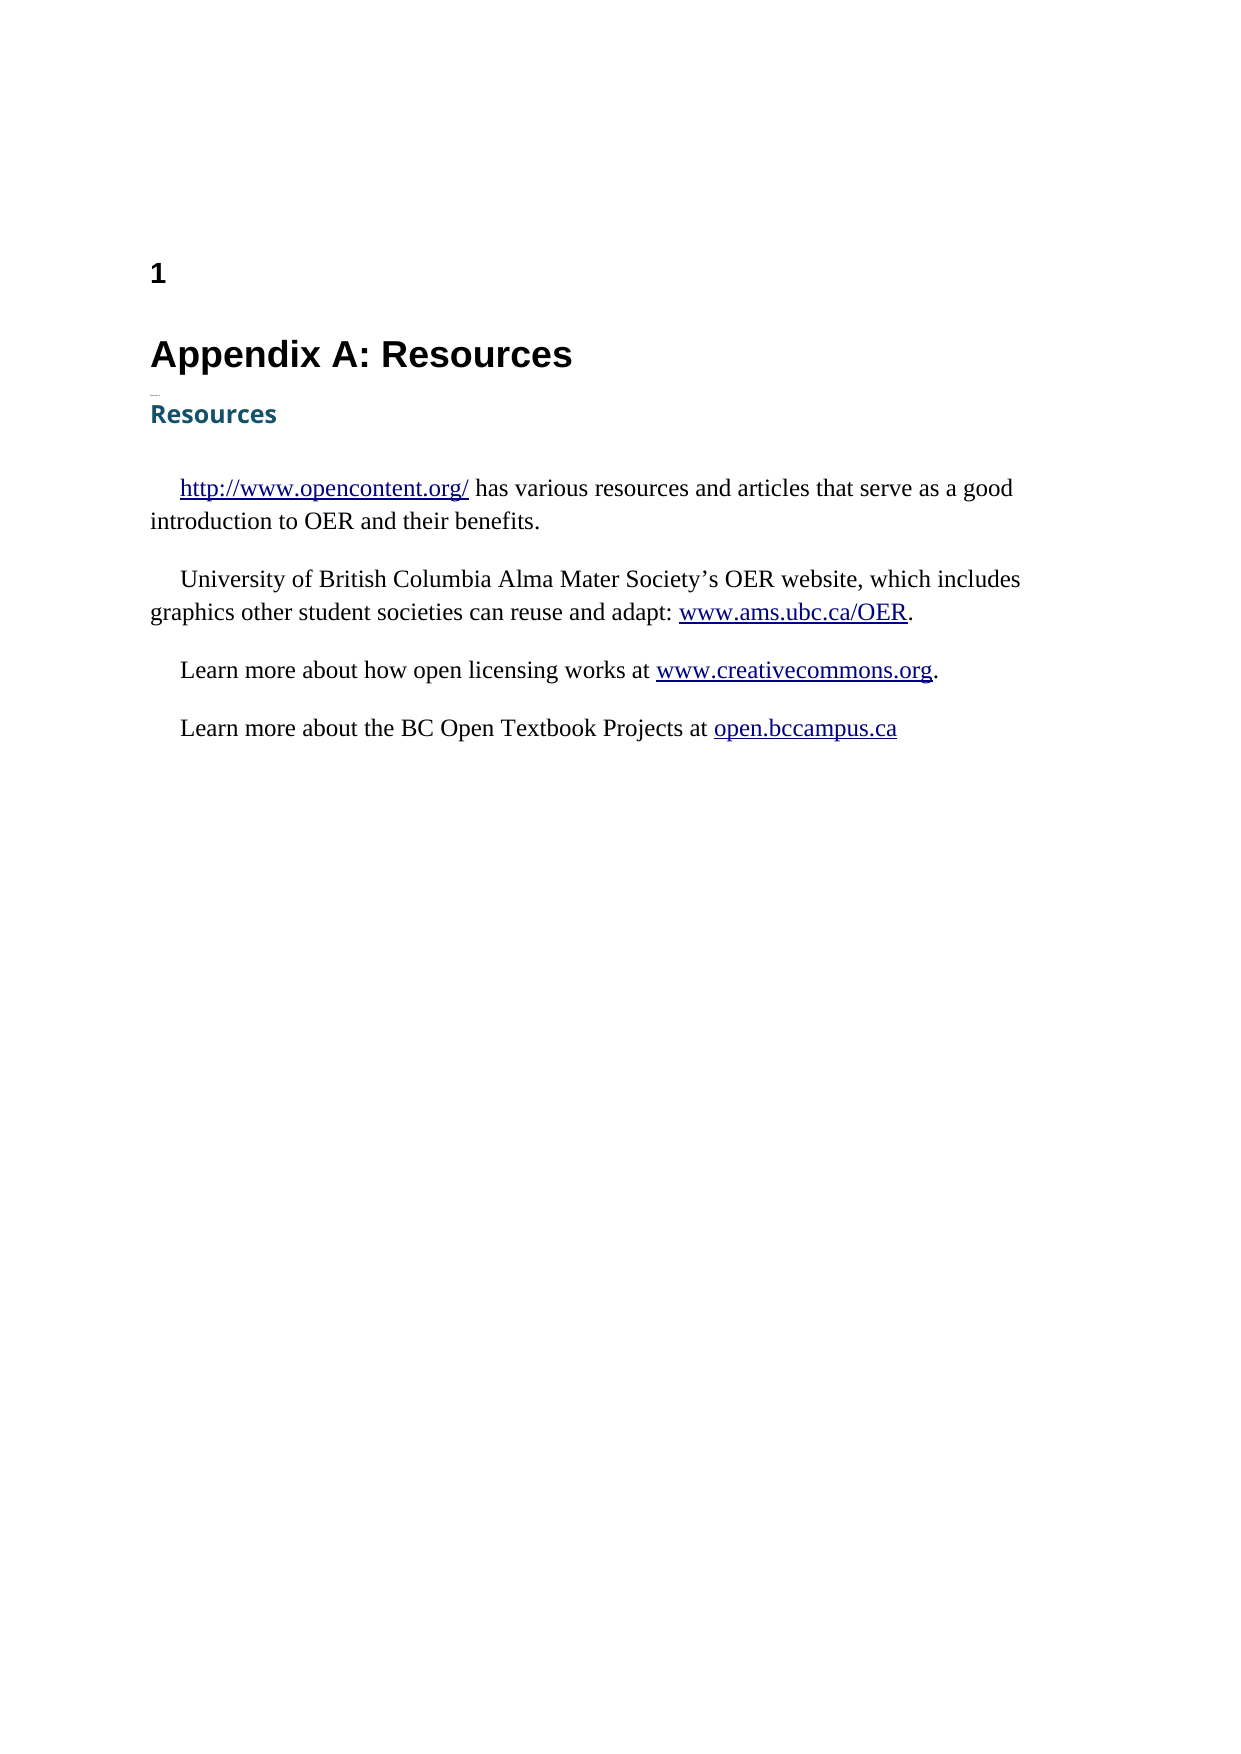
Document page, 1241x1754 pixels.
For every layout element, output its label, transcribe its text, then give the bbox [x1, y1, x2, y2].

subtitle Appendix A: Resources [150, 274, 1090, 303]
text Learn more about the BC Open Textbook Projects at open.bccampus.ca [150, 626, 1090, 655]
subtitle 1 [150, 241, 1090, 270]
text Learn more about how open licensing works at www.creativecommons.org. [150, 568, 1090, 597]
subtitle Resources [150, 310, 1090, 344]
text http://www.opencontent.org/ has various resources and articles that serve as a good introduction to OER and their benefits. [150, 387, 1090, 448]
text University of British Columbia Alma Mater Society’s OER website, which includes graphics other student societies can reuse and adapt: www.ams.ubc.ca/OER. [150, 477, 1090, 539]
